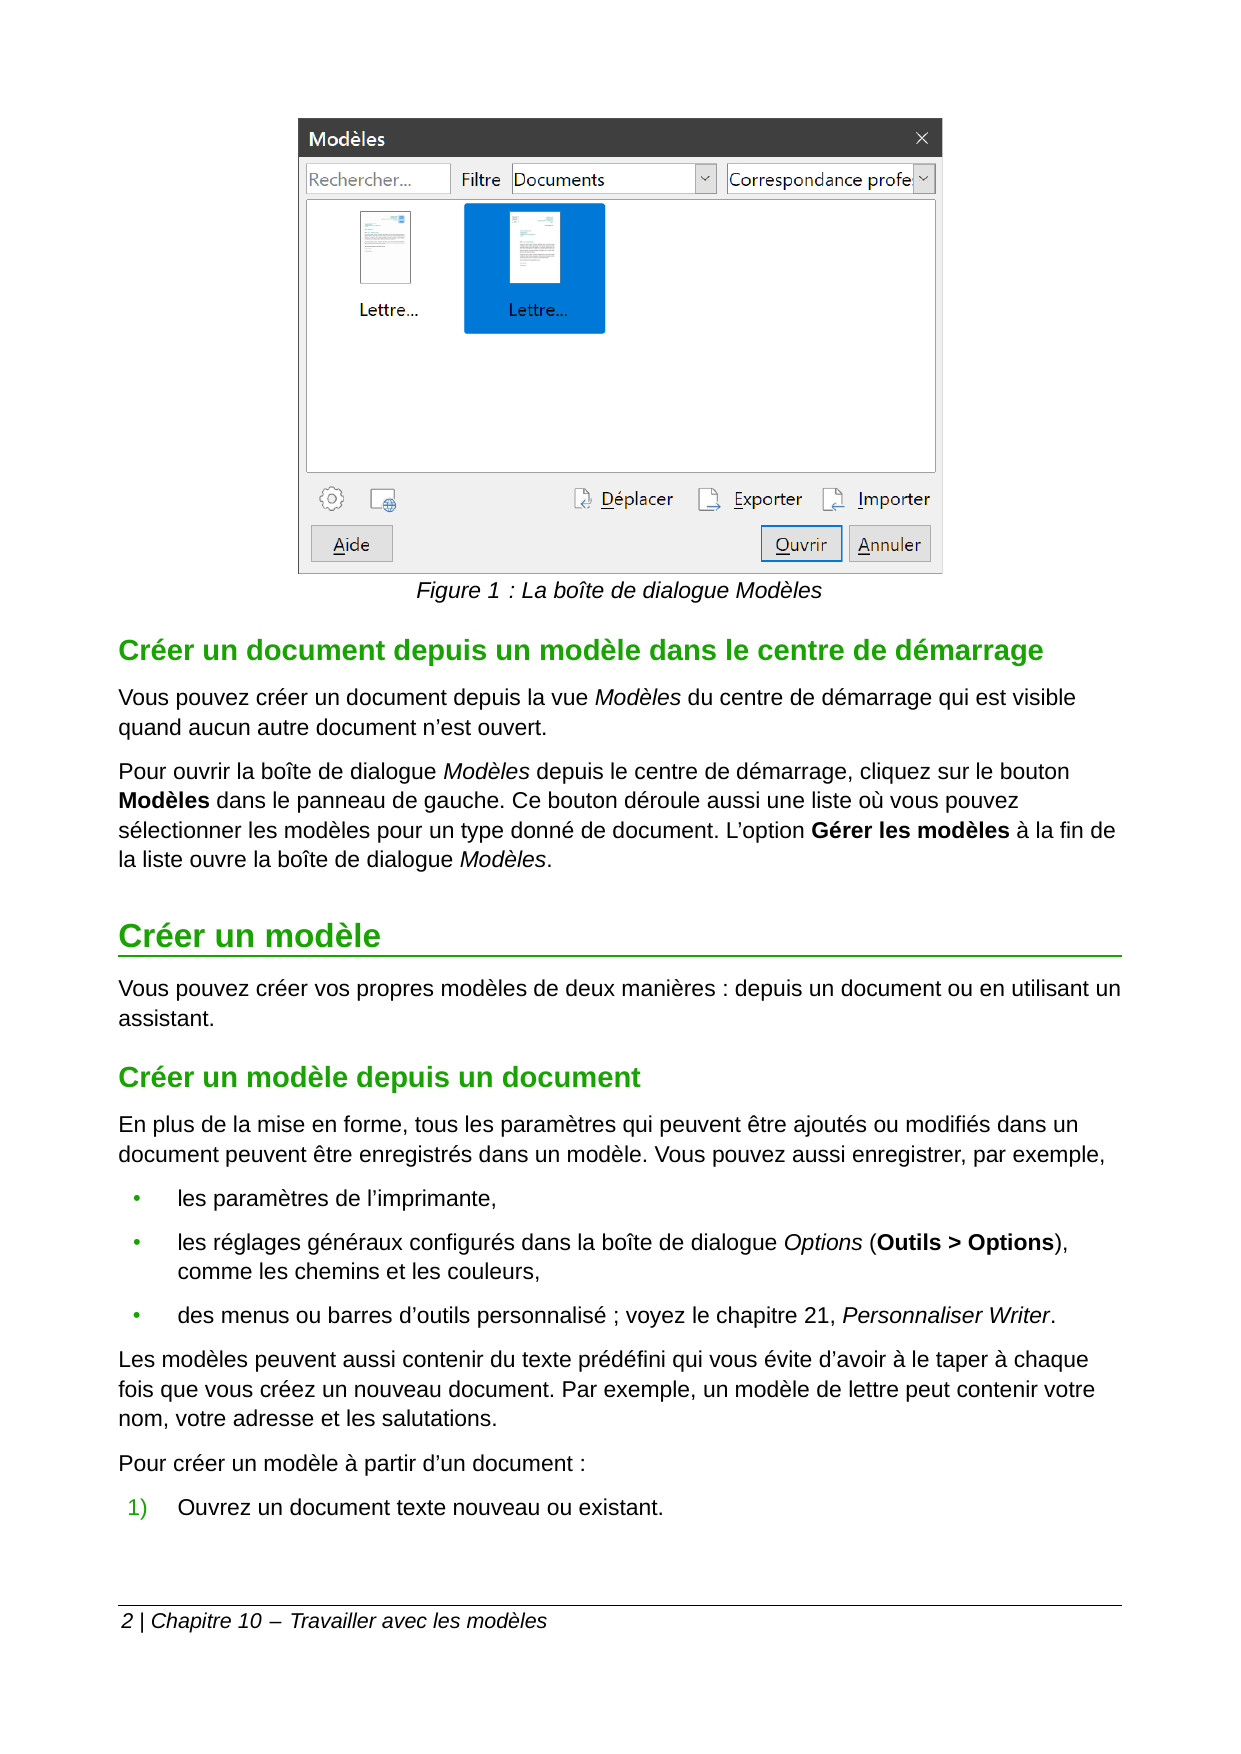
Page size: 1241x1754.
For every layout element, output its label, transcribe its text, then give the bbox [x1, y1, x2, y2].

subtitle Créer un modèle [118, 917, 1122, 955]
list des menus ou barres d’outils personnalisé ; voyez le chapitre 21, Personnaliser Writer. [133, 1299, 1122, 1329]
picture [298, 118, 943, 574]
text Vous pouvez créer un document depuis la vue Modèles du centre de démarrage qui est visible quand aucun autre document n’est ouvert. [118, 681, 1122, 740]
list les réglages généraux configurés dans la boîte de dialogue Options (Outils > Options), comme les chemins et les couleurs, [133, 1226, 1122, 1285]
subtitle Créer un modèle depuis un document [118, 1060, 1122, 1093]
text Pour créer un modèle à partir d’un document : [118, 1446, 1122, 1476]
text Vous pouvez créer vos propres modèles de deux manières : depuis un document ou en utilisant un assistant. [118, 972, 1122, 1031]
list Ouvrez un document texte nouveau ou existant. [148, 1490, 1122, 1520]
text En plus de la mise en forme, tous les paramètres qui peuvent être ajoutés ou modifiés dans un document peuvent être enregistrés dans un modèle. Vous pouvez aussi enregistrer, par exemple, [118, 1108, 1122, 1167]
list les paramètres de l’imprimante, [133, 1182, 1122, 1211]
text Pour ouvrir la boîte de dialogue Modèles depuis le centre de démarrage, cliquez sur le bouton Modèles dans le panneau de gauche. Ce bouton déroule aussi une liste où vous pouvez sélectionner les modèles pour un type donné de document. L’option Gérer les modèles à la fin de la liste ouvre la boîte de dialogue Modèles. [118, 754, 1122, 872]
text Figure 1 : La boîte de dialogue Modèles [118, 574, 1122, 603]
text Les modèles peuvent aussi contenir du texte prédéfini qui vous évite d’avoir à le taper à chaque fois que vous créez un nouveau document. Par exemple, un modèle de lettre peut contenir votre nom, votre adresse et les salutations. [118, 1343, 1122, 1432]
subtitle Créer un document depuis un modèle dans le centre de démarrage [118, 633, 1122, 666]
